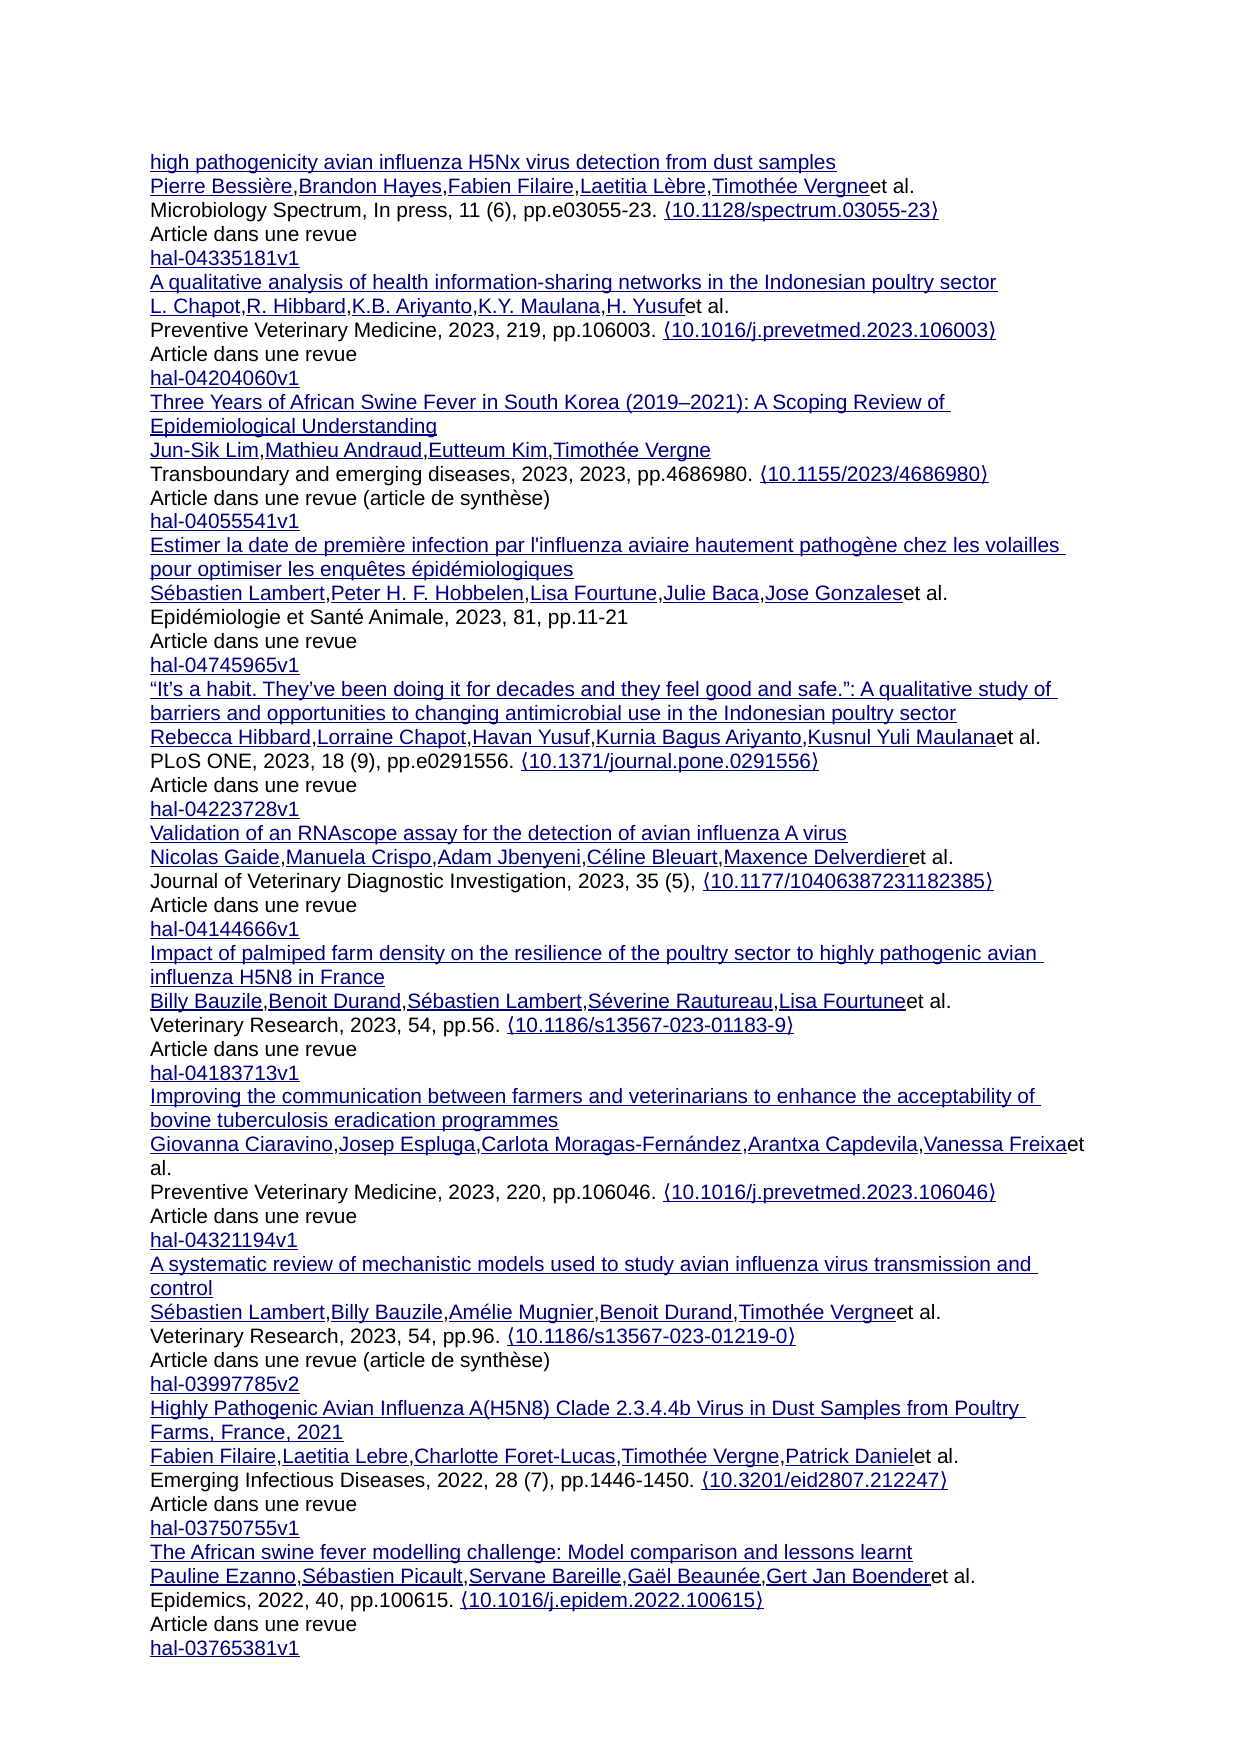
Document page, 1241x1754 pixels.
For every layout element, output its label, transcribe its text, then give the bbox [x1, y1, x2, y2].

table_cell A systematic review of mechanistic models used to study avian influenza virus transmission and control Sébastien Lambert,Billy Bauzile,Amélie Mugnier,Benoit Durand,Timothée Vergneet al. Veterinary Research, 2023, 54, pp.96. ⟨10.1186/s13567-023-01219-0⟩ Article dans une revue (article de synthèse) hal-03997785v2 [150, 1252, 1090, 1396]
table_cell “It’s a habit. They’ve been doing it for decades and they feel good and safe.”: A qualitative study of barriers and opportunities to changing antimicrobial use in the Indonesian poultry sector Rebecca Hibbard,Lorraine Chapot,Havan Yusuf,Kurnia Bagus Ariyanto,Kusnul Yuli Maulanaet al. PLoS ONE, 2023, 18 (9), pp.e0291556. ⟨10.1371/journal.pone.0291556⟩ Article dans une revue hal-04223728v1 [150, 677, 1090, 821]
table_cell Impact of palmiped farm density on the resilience of the poultry sector to highly pathogenic avian influenza H5N8 in France Billy Bauzile,Benoit Durand,Sébastien Lambert,Séverine Rautureau,Lisa Fourtuneet al. Veterinary Research, 2023, 54, pp.56. ⟨10.1186/s13567-023-01183-9⟩ Article dans une revue hal-04183713v1 [150, 941, 1090, 1084]
table_cell Validation of an RNAscope assay for the detection of avian influenza A virus Nicolas Gaide,Manuela Crispo,Adam Jbenyeni,Céline Bleuart,Maxence Delverdieret al. Journal of Veterinary Diagnostic Investigation, 2023, 35 (5), ⟨10.1177/10406387231182385⟩ Article dans une revue hal-04144666v1 [150, 821, 1090, 941]
table_cell Three Years of African Swine Fever in South Korea (2019–2021): A Scoping Review of Epidemiological Understanding Jun-Sik Lim,Mathieu Andraud,Eutteum Kim,Timothée Vergne Transboundary and emerging diseases, 2023, 2023, pp.4686980. ⟨10.1155/2023/4686980⟩ Article dans une revue (article de synthèse) hal-04055541v1 [150, 390, 1090, 533]
table_cell high pathogenicity avian influenza H5Nx virus detection from dust samples Pierre Bessière,Brandon Hayes,Fabien Filaire,Laetitia Lèbre,Timothée Vergneet al. Microbiology Spectrum, In press, 11 (6), pp.e03055-23. ⟨10.1128/spectrum.03055-23⟩ Article dans une revue hal-04335181v1 [150, 150, 1090, 270]
table_cell A qualitative analysis of health information-sharing networks in the Indonesian poultry sector L. Chapot,R. Hibbard,K.B. Ariyanto,K.Y. Maulana,H. Yusufet al. Preventive Veterinary Medicine, 2023, 219, pp.106003. ⟨10.1016/j.prevetmed.2023.106003⟩ Article dans une revue hal-04204060v1 [150, 270, 1090, 389]
table_cell Highly Pathogenic Avian Influenza A(H5N8) Clade 2.3.4.4b Virus in Dust Samples from Poultry Farms, France, 2021 Fabien Filaire,Laetitia Lebre,Charlotte Foret-Lucas,Timothée Vergne,Patrick Danielet al. Emerging Infectious Diseases, 2022, 28 (7), pp.1446-1450. ⟨10.3201/eid2807.212247⟩ Article dans une revue hal-03750755v1 [150, 1396, 1090, 1539]
table_cell Improving the communication between farmers and veterinarians to enhance the acceptability of bovine tuberculosis eradication programmes Giovanna Ciaravino,Josep Espluga,Carlota Moragas-Fernández,Arantxa Capdevila,Vanessa Freixaet al. Preventive Veterinary Medicine, 2023, 220, pp.106046. ⟨10.1016/j.prevetmed.2023.106046⟩ Article dans une revue hal-04321194v1 [150, 1084, 1090, 1252]
table_cell The African swine fever modelling challenge: Model comparison and lessons learnt Pauline Ezanno,Sébastien Picault,Servane Bareille,Gaël Beaunée,Gert Jan Boenderet al. Epidemics, 2022, 40, pp.100615. ⟨10.1016/j.epidem.2022.100615⟩ Article dans une revue hal-03765381v1 [150, 1540, 1090, 1659]
table_cell Estimer la date de première infection par l'influenza aviaire hautement pathogène chez les volailles pour optimiser les enquêtes épidémiologiques Sébastien Lambert,Peter H. F. Hobbelen,Lisa Fourtune,Julie Baca,Jose Gonzaleset al. Epidémiologie et Santé Animale, 2023, 81, pp.11-21 Article dans une revue hal-04745965v1 [150, 533, 1090, 677]
